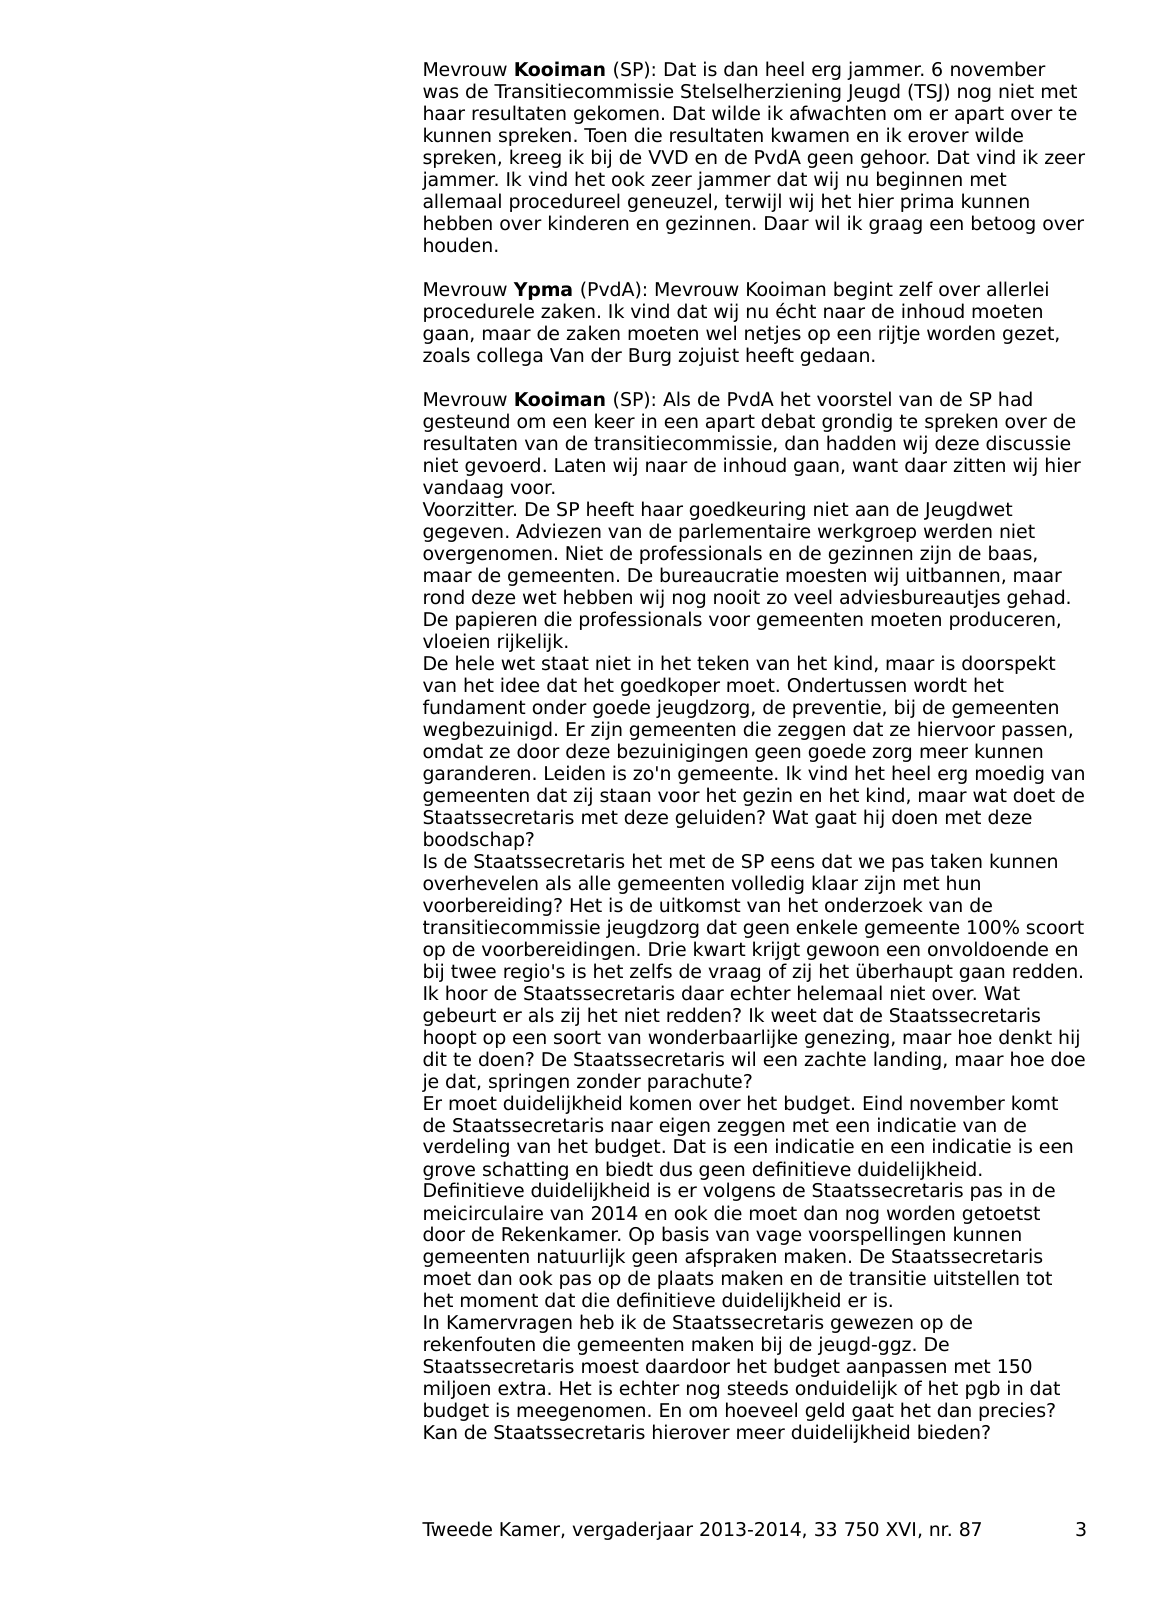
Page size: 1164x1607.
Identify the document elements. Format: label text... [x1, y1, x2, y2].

text Mevrouw Kooiman (SP): Dat is dan heel erg jammer. 6 november was de Transitiecommissie Stelselherziening Jeugd (TSJ) nog niet met haar resultaten gekomen. Dat wilde ik afwachten om er apart over te kunnen spreken. Toen die resultaten kwamen en ik erover wilde spreken, kreeg ik bij de VVD en de PvdA geen gehoor. Dat vind ik zeer jammer. Ik vind het ook zeer jammer dat wij nu beginnen met allemaal procedureel geneuzel, terwijl wij het hier prima kunnen hebben over kinderen en gezinnen. Daar wil ik graag een betoog over houden. [422, 59, 1087, 257]
text In Kamervragen heb ik de Staatssecretaris gewezen op de rekenfouten die gemeenten maken bij de jeugd-ggz. De Staatssecretaris moest daardoor het budget aanpassen met 150 miljoen extra. Het is echter nog steeds onduidelijk of het pgb in dat budget is meegenomen. En om hoeveel geld gaat het dan precies? Kan de Staatssecretaris hierover meer duidelijkheid bieden? [422, 1312, 1087, 1444]
text Is de Staatssecretaris het met de SP eens dat we pas taken kunnen overhevelen als alle gemeenten volledig klaar zijn met hun voorbereiding? Het is de uitkomst van het onderzoek van de transitiecommissie jeugdzorg dat geen enkele gemeente 100% scoort op de voorbereidingen. Drie kwart krijgt gewoon een onvoldoende en bij twee regio's is het zelfs de vraag of zij het überhaupt gaan redden. Ik hoor de Staatssecretaris daar echter helemaal niet over. Wat gebeurt er als zij het niet redden? Ik weet dat de Staatssecretaris hoopt op een soort van wonderbaarlijke genezing, maar hoe denkt hij dit te doen? De Staatssecretaris wil een zachte landing, maar hoe doe je dat, springen zonder parachute? [422, 851, 1087, 1092]
text Mevrouw Ypma (PvdA): Mevrouw Kooiman begint zelf over allerlei procedurele zaken. Ik vind dat wij nu écht naar de inhoud moeten gaan, maar de zaken moeten wel netjes op een rijtje worden gezet, zoals collega Van der Burg zojuist heeft gedaan. [422, 279, 1087, 367]
text Voorzitter. De SP heeft haar goedkeuring niet aan de Jeugdwet gegeven. Adviezen van de parlementaire werkgroep werden niet overgenomen. Niet de professionals en de gezinnen zijn de baas, maar de gemeenten. De bureaucratie moesten wij uitbannen, maar rond deze wet hebben wij nog nooit zo veel adviesbureautjes gehad. De papieren die professionals voor gemeenten moeten produceren, vloeien rijkelijk. [422, 499, 1087, 653]
text Mevrouw Kooiman (SP): Als de PvdA het voorstel van de SP had gesteund om een keer in een apart debat grondig te spreken over de resultaten van de transitiecommissie, dan hadden wij deze discussie niet gevoerd. Laten wij naar de inhoud gaan, want daar zitten wij hier vandaag voor. [422, 389, 1087, 499]
text De hele wet staat niet in het teken van het kind, maar is doorspekt van het idee dat het goedkoper moet. Ondertussen wordt het fundament onder goede jeugdzorg, de preventie, bij de gemeenten wegbezuinigd. Er zijn gemeenten die zeggen dat ze hiervoor passen, omdat ze door deze bezuinigingen geen goede zorg meer kunnen garanderen. Leiden is zo'n gemeente. Ik vind het heel erg moedig van gemeenten dat zij staan voor het gezin en het kind, maar wat doet de Staatssecretaris met deze geluiden? Wat gaat hij doen met deze boodschap? [422, 653, 1087, 851]
text Er moet duidelijkheid komen over het budget. Eind november komt de Staatssecretaris naar eigen zeggen met een indicatie van de verdeling van het budget. Dat is een indicatie en een indicatie is een grove schatting en biedt dus geen definitieve duidelijkheid. Definitieve duidelijkheid is er volgens de Staatssecretaris pas in de meicirculaire van 2014 en ook die moet dan nog worden getoetst door de Rekenkamer. Op basis van vage voorspellingen kunnen gemeenten natuurlijk geen afspraken maken. De Staatssecretaris moet dan ook pas op de plaats maken en de transitie uitstellen tot het moment dat die definitieve duidelijkheid er is. [422, 1092, 1087, 1312]
